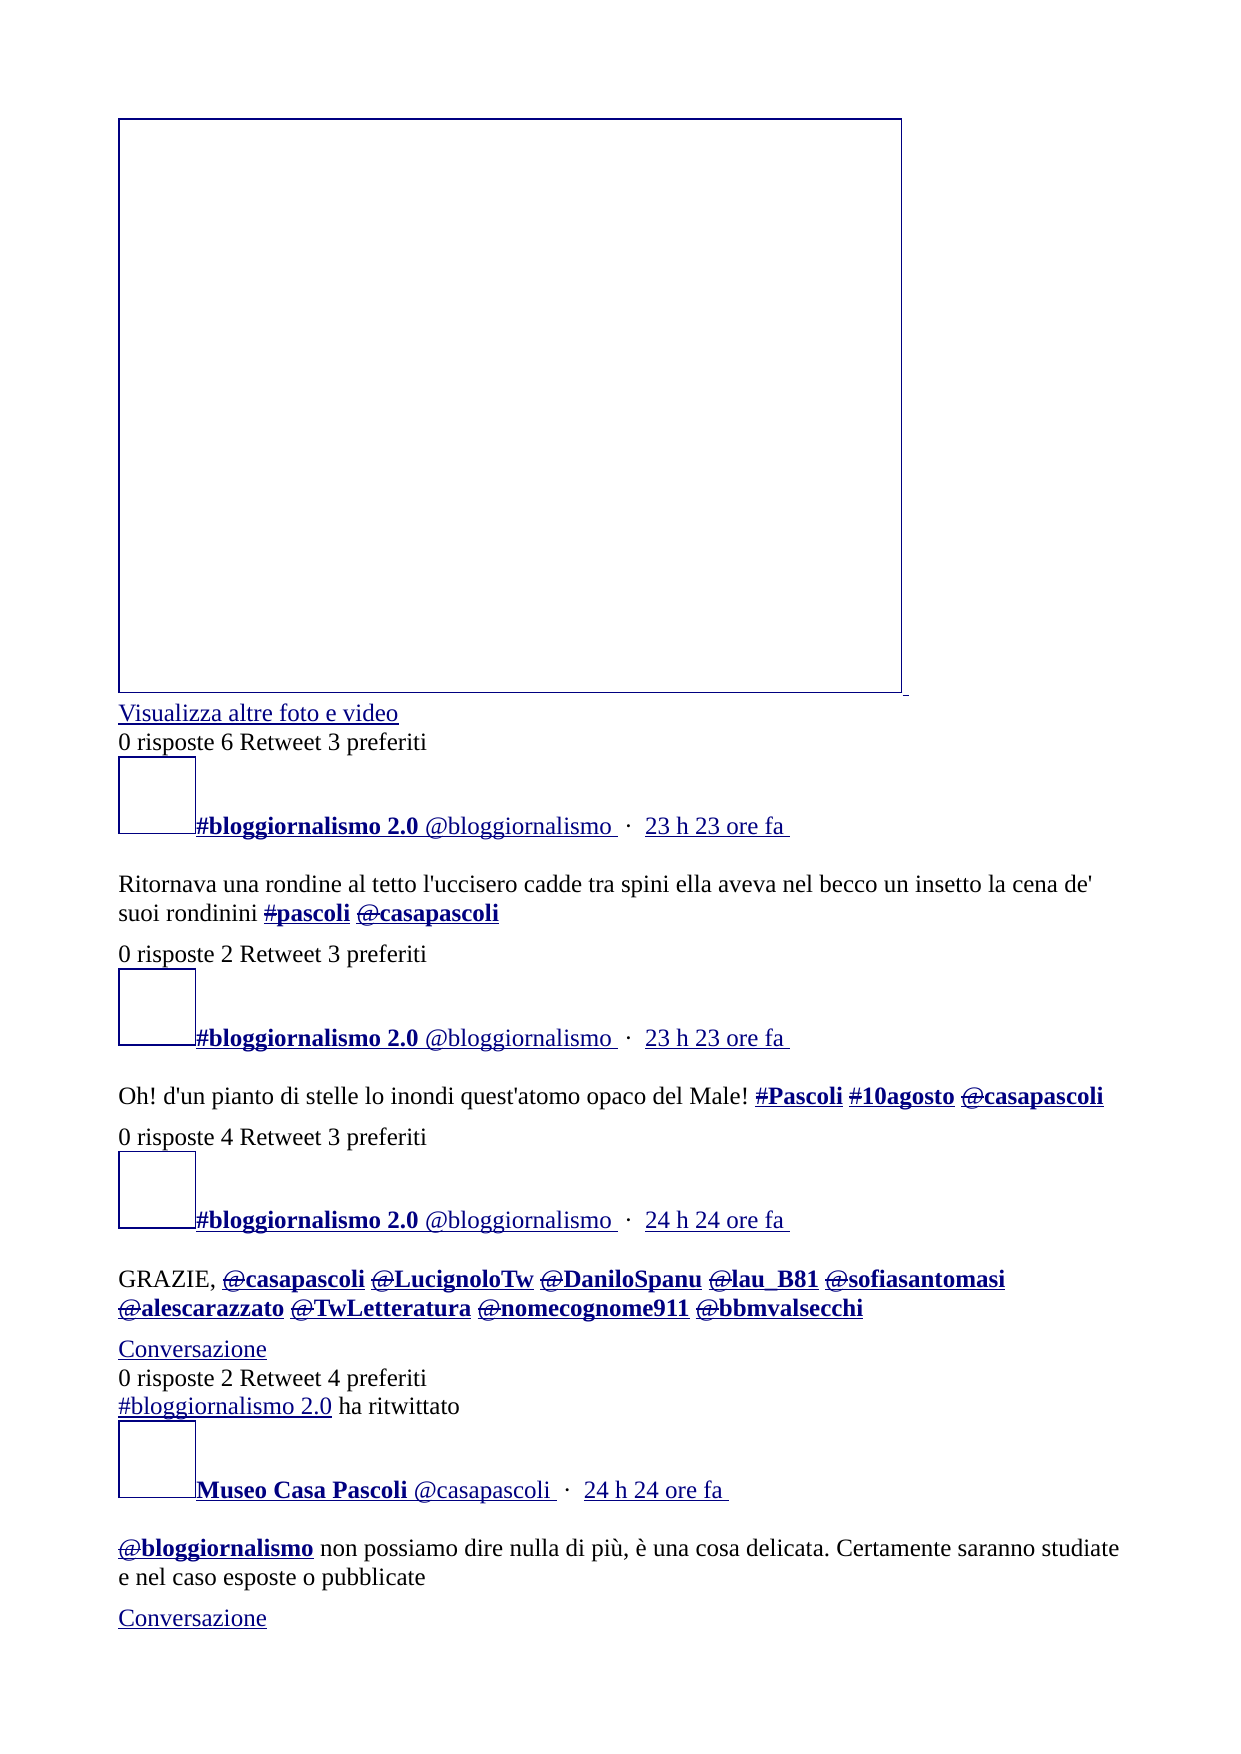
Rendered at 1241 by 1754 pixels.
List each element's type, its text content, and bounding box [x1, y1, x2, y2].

text #bloggiornalismo 2.0 @bloggiornalismo · 23 h 23 ore fa [118, 756, 1122, 839]
text 0 risposte 4 Retweet 3 preferiti [118, 1122, 1122, 1151]
text GRAZIE, @casapascoli @LucignoloTw @DaniloSpanu @lau_B81 @sofiasantomasi @alescarazzato @TwLetteratura @nomecognome911 @bbmvalsecchi [118, 1264, 1122, 1321]
text Conversazione [118, 1334, 1122, 1363]
text Oh! d'un pianto di stelle lo inondi quest'atomo opaco del Male! #Pascoli #10agosto @casapascoli [118, 1081, 1122, 1109]
text 0 risposte 2 Retweet 4 preferiti [118, 1363, 1122, 1391]
text 0 risposte 6 Retweet 3 preferiti [118, 727, 1122, 756]
text Ritornava una rondine al tetto l'uccisero cadde tra spini ella aveva nel becco un insetto la cena de' suoi rondinini #pascoli @casapascoli [118, 869, 1122, 927]
text Conversazione [118, 1603, 1122, 1632]
text #bloggiornalismo 2.0 @bloggiornalismo · 23 h 23 ore fa [118, 968, 1122, 1051]
text Visualizza altre foto e video [118, 698, 1122, 727]
text @bloggiornalismo non possiamo dire nulla di più, è una cosa delicata. Certamente saranno studiate e nel caso esposte o pubblicate [118, 1533, 1122, 1591]
text 0 risposte 2 Retweet 3 preferiti [118, 939, 1122, 968]
text Museo Casa Pascoli @casapascoli · 24 h 24 ore fa [118, 1420, 1122, 1504]
text #bloggiornalismo 2.0 @bloggiornalismo · 24 h 24 ore fa [118, 1151, 1122, 1234]
text #bloggiornalismo 2.0 ha ritwittato [118, 1391, 1122, 1420]
